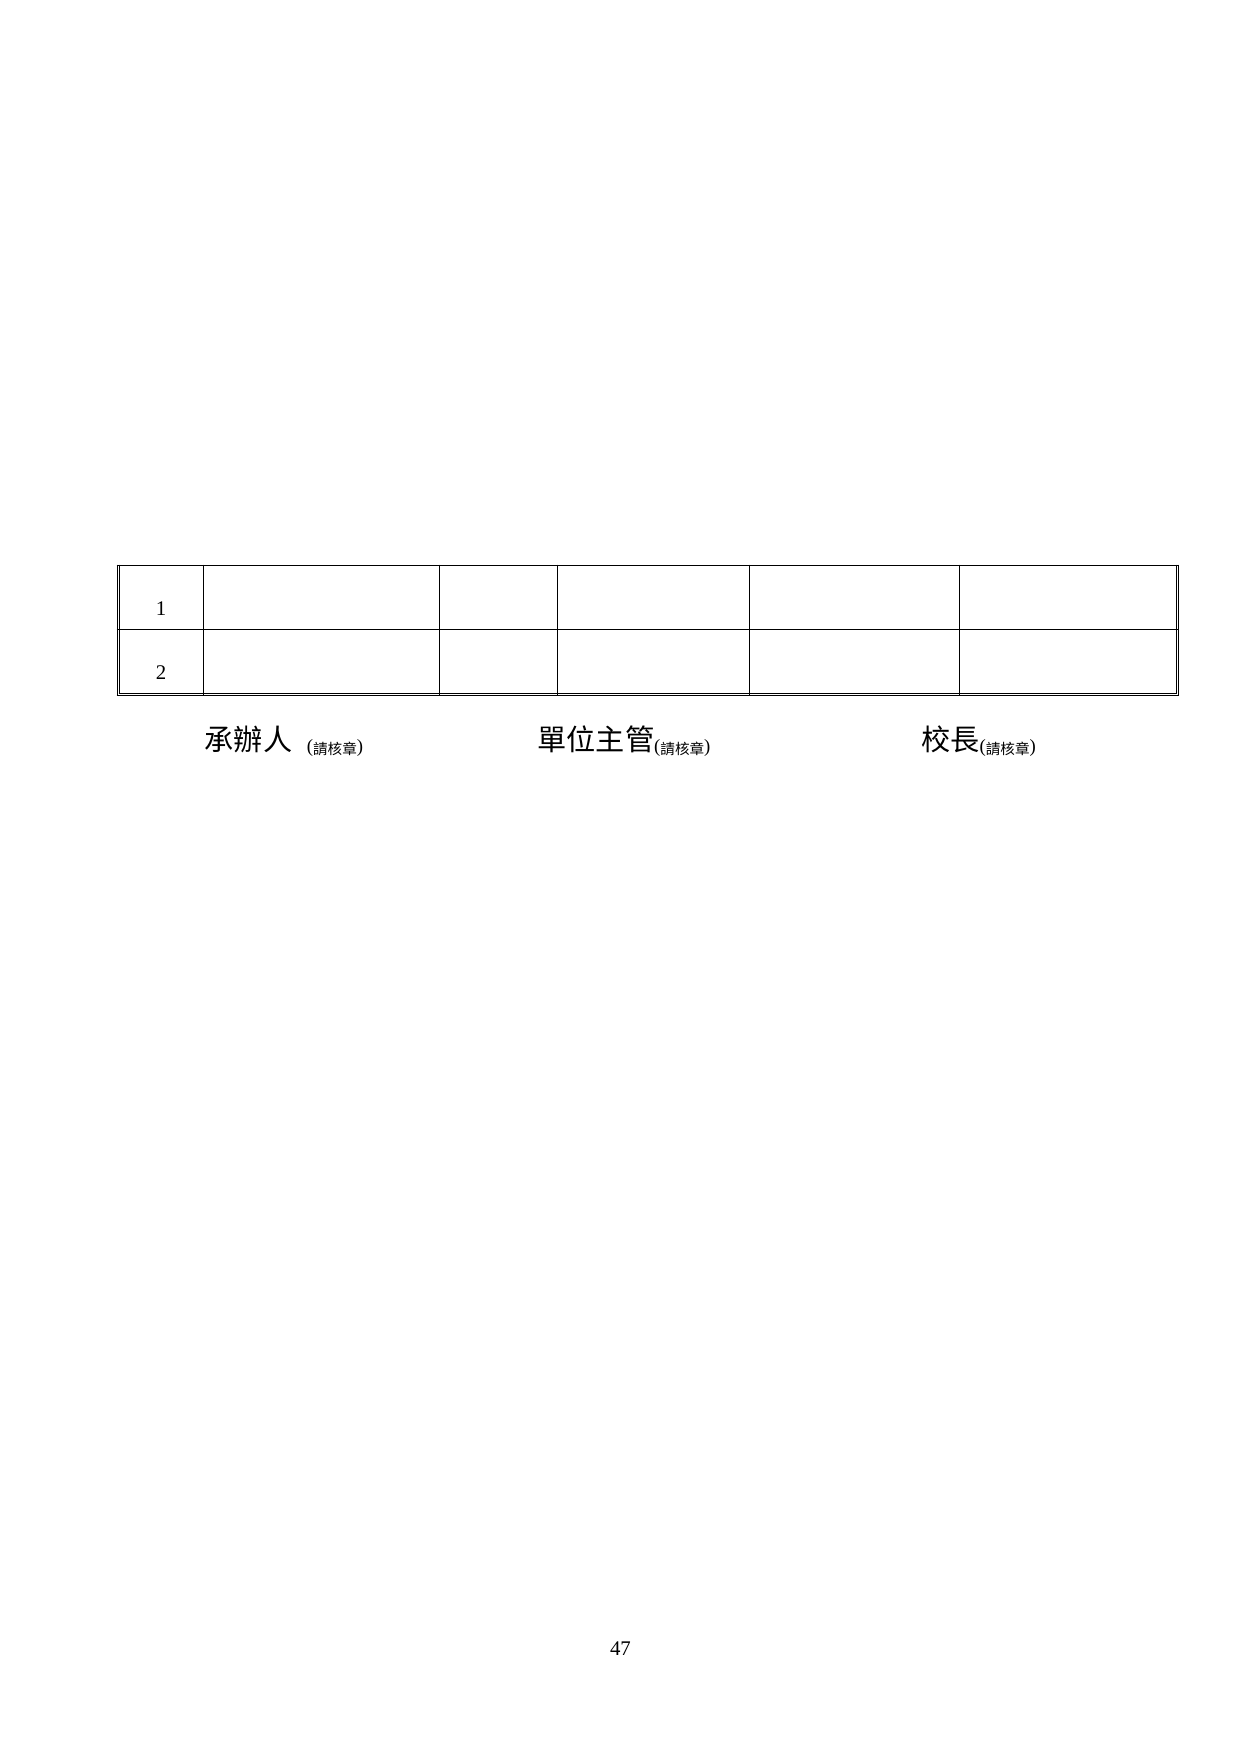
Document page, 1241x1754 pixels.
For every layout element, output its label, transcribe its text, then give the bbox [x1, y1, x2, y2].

table_cell [204, 566, 439, 628]
table_cell [750, 630, 959, 693]
table_cell 1 [120, 566, 203, 628]
table_cell [440, 566, 557, 628]
table_cell [558, 566, 749, 628]
table_cell [750, 566, 959, 628]
table_cell 2 [120, 630, 203, 693]
table_cell [558, 630, 749, 693]
table_cell [440, 630, 557, 693]
table_cell [204, 630, 439, 693]
table_cell [960, 566, 1176, 628]
text 承辦人 (請核章) 單位主管(請核章) 校長(請核章) [118, 696, 1122, 758]
table_cell [960, 630, 1176, 693]
